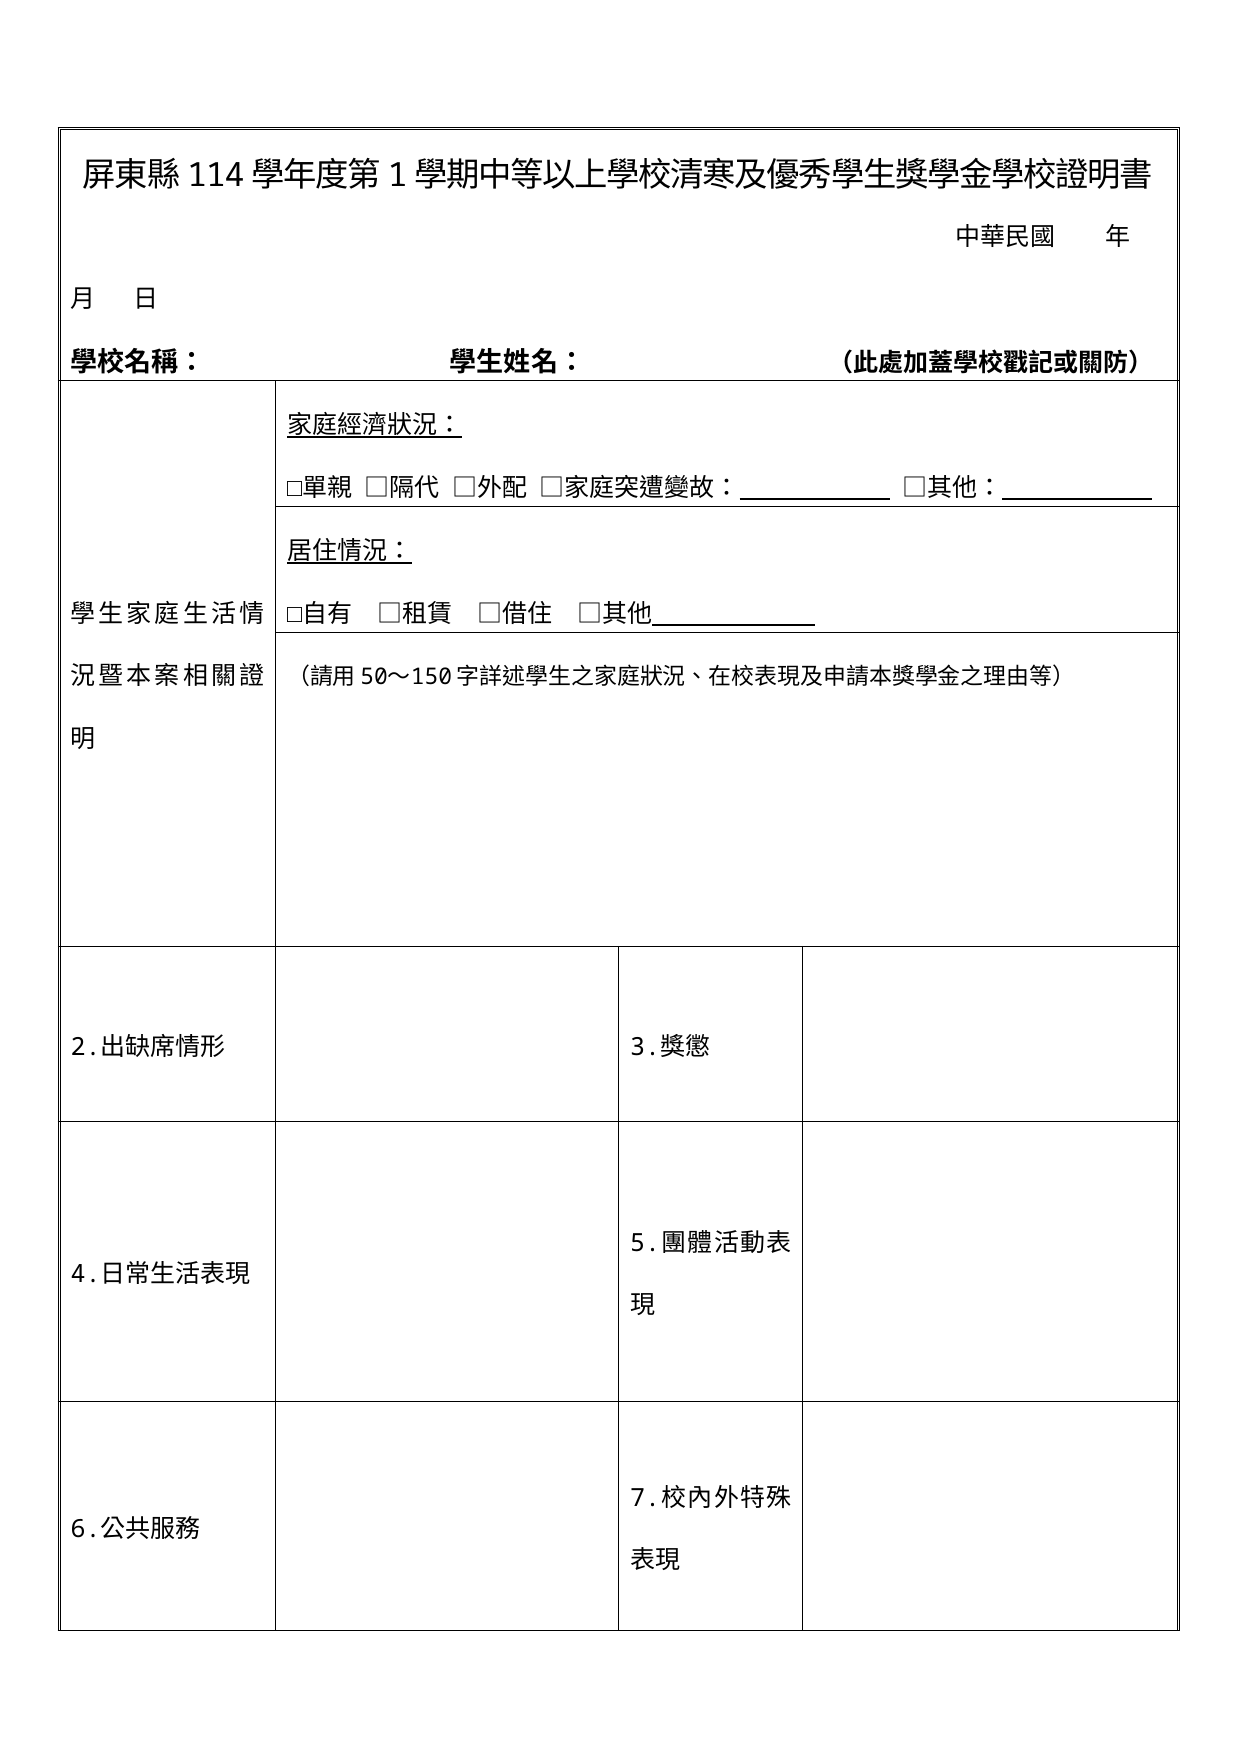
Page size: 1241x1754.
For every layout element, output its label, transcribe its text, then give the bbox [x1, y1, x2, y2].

table_cell （請用50～150字詳述學生之家庭狀況、在校表現及申請本獎學金之理由等） [276, 633, 1177, 946]
table_cell 7.校內外特殊表現 [619, 1402, 802, 1630]
table_cell 6.公共服務 [61, 1402, 275, 1630]
table_cell [276, 1402, 618, 1630]
table_cell [276, 1122, 618, 1401]
table_cell 學生家庭生活情況暨本案相關證明 [61, 381, 275, 946]
table_cell 2.出缺席情形 [61, 947, 275, 1121]
table_cell 居住情況： □自有 □租賃 □借住 □其他 [276, 507, 1177, 632]
table_cell 家庭經濟狀況： □單親 □隔代 □外配 □家庭突遭變故： □其他： [276, 381, 1177, 506]
table_cell [276, 947, 618, 1121]
table_cell [803, 947, 1177, 1121]
table_cell 4.日常生活表現 [61, 1122, 275, 1401]
table_cell 5.團體活動表現 [619, 1122, 802, 1401]
table_cell [803, 1402, 1177, 1630]
table_header 屏東縣114學年度第1學期中等以上學校清寒及優秀學生獎學金學校證明書 中華民國 年 月 日 學校名稱： 學生姓名： （此處加蓋學校戳記或關防） [61, 130, 1177, 380]
table_cell [803, 1122, 1177, 1401]
table_cell 3.獎懲 [619, 947, 802, 1121]
